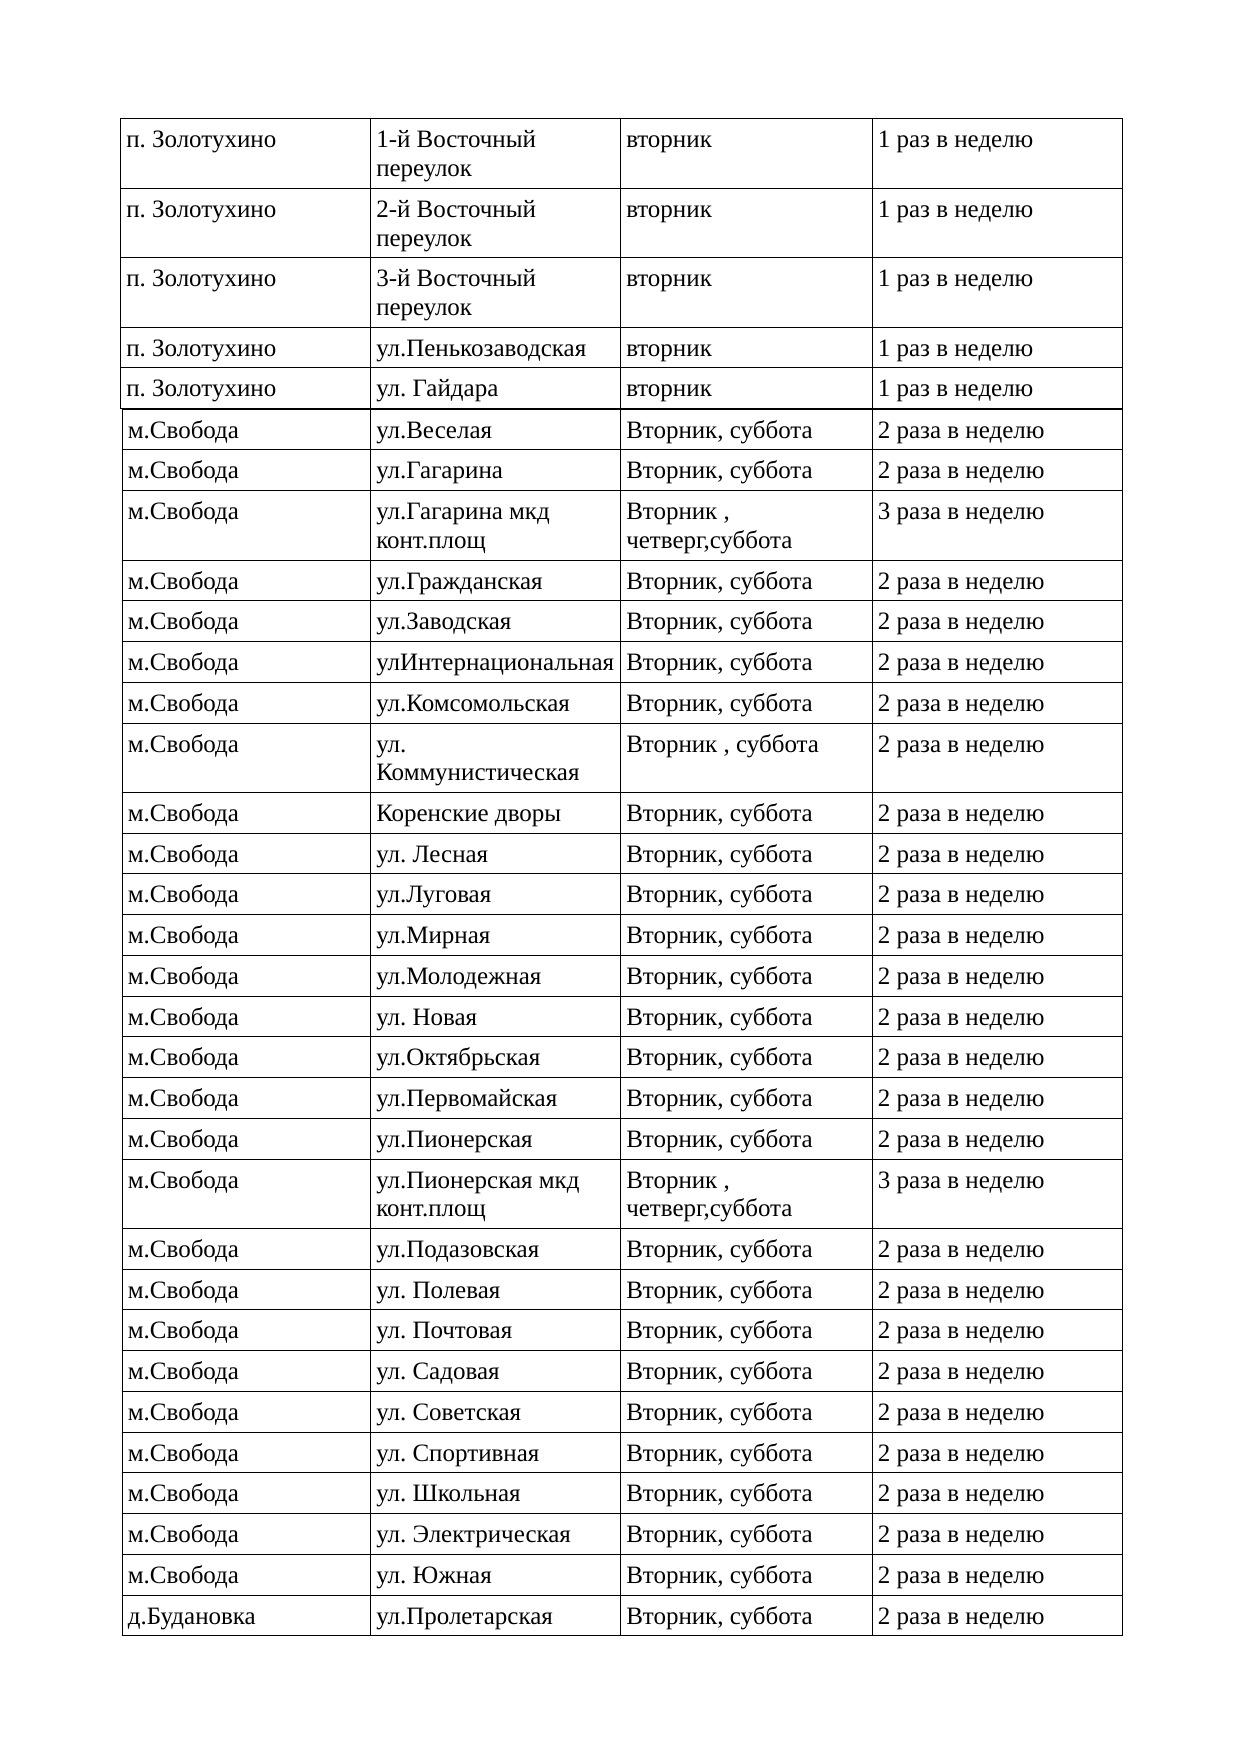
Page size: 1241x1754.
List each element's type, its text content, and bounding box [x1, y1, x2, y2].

table_cell 2 раза в неделю [873, 834, 1122, 873]
table_cell ул.Мирная [371, 915, 620, 955]
table_cell 2 раза в неделю [873, 642, 1122, 682]
table_cell Вторник, суббота [621, 1555, 872, 1594]
table_cell ул.Гражданская [371, 561, 620, 600]
table_cell ул. Новая [371, 997, 620, 1036]
table_cell м.Свобода [123, 956, 370, 996]
table_cell Вторник, суббота [621, 793, 872, 833]
table_cell 2 раза в неделю [873, 793, 1122, 833]
table_cell 1 раз в неделю [873, 368, 1122, 408]
table_cell м.Свобода [123, 1037, 370, 1077]
table_cell Вторник, суббота [621, 450, 872, 490]
table_cell 2 раза в неделю [873, 997, 1122, 1036]
table_cell ул.Комсомольская [371, 683, 620, 722]
table_cell ул. Южная [371, 1555, 620, 1594]
table_cell м.Свобода [123, 601, 370, 641]
table_cell м.Свобода [123, 793, 370, 833]
table_cell 2 раза в неделю [873, 683, 1122, 722]
table_cell 2 раза в неделю [873, 561, 1122, 600]
table_cell Вторник, суббота [621, 561, 872, 600]
table_cell 1 раз в неделю [873, 328, 1122, 367]
table_cell Вторник, суббота [621, 1392, 872, 1432]
table_cell 3-й Восточный переулок [371, 258, 620, 327]
table_cell 2 раза в неделю [873, 1555, 1122, 1594]
table_cell м.Свобода [123, 1310, 370, 1350]
table_cell Вторник, суббота [621, 1596, 872, 1635]
table_cell ул. Электрическая [371, 1514, 620, 1554]
table_cell вторник [621, 258, 872, 327]
table_cell Вторник, суббота [621, 956, 872, 996]
table_cell 2 раза в неделю [873, 1433, 1122, 1472]
table_cell м.Свобода [123, 874, 370, 914]
table_cell ул.Молодежная [371, 956, 620, 996]
table_cell м.Свобода [123, 1229, 370, 1269]
table_cell Вторник, суббота [621, 1119, 872, 1158]
table_cell Вторник, суббота [621, 1473, 872, 1513]
table_cell 2 раза в неделю [873, 1270, 1122, 1309]
table_cell 2 раза в неделю [873, 450, 1122, 490]
table_cell 2 раза в неделю [873, 724, 1122, 792]
table_cell ул.Луговая [371, 874, 620, 914]
table_cell 3 раза в неделю [873, 491, 1122, 559]
table_cell ул. Садовая [371, 1351, 620, 1391]
table_cell Вторник, суббота [621, 642, 872, 682]
table_cell ул. Школьная [371, 1473, 620, 1513]
table_cell м.Свобода [123, 450, 370, 490]
table_cell Вторник, суббота [621, 683, 872, 722]
table_cell ул.Гагарина мкд конт.площ [371, 491, 620, 559]
table_cell м.Свобода [123, 1270, 370, 1309]
table_cell Вторник, суббота [621, 1514, 872, 1554]
table_cell м.Свобода [123, 1392, 370, 1432]
table_cell ул.Пенькозаводская [371, 328, 620, 367]
table_cell Вторник , суббота [621, 724, 872, 792]
table_header ул.Веселая [371, 410, 620, 449]
table_cell 2-й Восточный переулок [371, 189, 620, 257]
table_cell 2 раза в неделю [873, 1392, 1122, 1432]
table_cell Вторник, суббота [621, 1433, 872, 1472]
table_cell м.Свобода [123, 561, 370, 600]
table_cell 2 раза в неделю [873, 1078, 1122, 1118]
table_cell Вторник, суббота [621, 1078, 872, 1118]
table_cell вторник [621, 328, 872, 367]
table_cell ул. Почтовая [371, 1310, 620, 1350]
table_cell 1 раз в неделю [873, 119, 1122, 188]
table_cell Вторник, суббота [621, 1270, 872, 1309]
table_cell 2 раза в неделю [873, 956, 1122, 996]
table_cell Коренские дворы [371, 793, 620, 833]
table_cell 2 раза в неделю [873, 1596, 1122, 1635]
table_cell д.Будановка [123, 1596, 370, 1635]
table_cell 2 раза в неделю [873, 1037, 1122, 1077]
table_cell Вторник, суббота [621, 915, 872, 955]
table_cell Вторник, суббота [621, 834, 872, 873]
table_cell м.Свобода [123, 1473, 370, 1513]
table_cell улИнтернациональная [371, 642, 620, 682]
table_cell 2 раза в неделю [873, 1514, 1122, 1554]
table_cell 2 раза в неделю [873, 915, 1122, 955]
table_cell м.Свобода [123, 1160, 370, 1228]
table_cell ул.Гагарина [371, 450, 620, 490]
table_cell м.Свобода [123, 997, 370, 1036]
table_cell 1 раз в неделю [873, 258, 1122, 327]
table_cell 2 раза в неделю [873, 1119, 1122, 1158]
table_cell п. Золотухино [121, 368, 370, 408]
table_cell 2 раза в неделю [873, 1473, 1122, 1513]
table_cell Вторник , четверг,суббота [621, 1160, 872, 1228]
table_cell Вторник, суббота [621, 874, 872, 914]
table_cell м.Свобода [123, 683, 370, 722]
table_cell п. Золотухино [121, 189, 370, 257]
table_cell м.Свобода [123, 1433, 370, 1472]
table_cell м.Свобода [123, 724, 370, 792]
table_cell вторник [621, 368, 872, 408]
table_cell Вторник, суббота [621, 1229, 872, 1269]
table_header 2 раза в неделю [873, 410, 1122, 449]
table_cell ул.Заводская [371, 601, 620, 641]
table_header м.Свобода [123, 410, 370, 449]
table_cell м.Свобода [123, 491, 370, 559]
table_header Вторник, суббота [621, 410, 872, 449]
table_cell вторник [621, 189, 872, 257]
table_cell ул.Первомайская [371, 1078, 620, 1118]
table_cell п. Золотухино [121, 328, 370, 367]
table_cell Вторник, суббота [621, 1037, 872, 1077]
table_cell п. Золотухино [121, 119, 370, 188]
table_cell м.Свобода [123, 1514, 370, 1554]
table_cell ул.Пионерская мкд конт.площ [371, 1160, 620, 1228]
table_cell 2 раза в неделю [873, 1229, 1122, 1269]
table_cell ул. Спортивная [371, 1433, 620, 1472]
table_cell 3 раза в неделю [873, 1160, 1122, 1228]
table_cell м.Свобода [123, 642, 370, 682]
table_cell ул. Полевая [371, 1270, 620, 1309]
table_cell Вторник, суббота [621, 1310, 872, 1350]
table_cell ул.Пролетарская [371, 1596, 620, 1635]
table_cell м.Свобода [123, 1351, 370, 1391]
table_cell Вторник, суббота [621, 601, 872, 641]
table_cell 2 раза в неделю [873, 1351, 1122, 1391]
table_cell ул.Октябрьская [371, 1037, 620, 1077]
table_cell ул.Подазовская [371, 1229, 620, 1269]
table_cell вторник [621, 119, 872, 188]
table_cell м.Свобода [123, 1119, 370, 1158]
table_cell Вторник, суббота [621, 1351, 872, 1391]
table_cell ул. Советская [371, 1392, 620, 1432]
table_cell ул. Коммунистическая [371, 724, 620, 792]
table_cell Вторник, суббота [621, 997, 872, 1036]
table_cell м.Свобода [123, 834, 370, 873]
table_cell ул. Гайдара [371, 368, 620, 408]
table_cell 1 раз в неделю [873, 189, 1122, 257]
table_cell 2 раза в неделю [873, 1310, 1122, 1350]
table_cell ул.Пионерская [371, 1119, 620, 1158]
table_cell п. Золотухино [121, 258, 370, 327]
table_cell 2 раза в неделю [873, 874, 1122, 914]
table_cell 2 раза в неделю [873, 601, 1122, 641]
table_cell м.Свобода [123, 1555, 370, 1594]
table_cell м.Свобода [123, 1078, 370, 1118]
table_cell Вторник , четверг,суббота [621, 491, 872, 559]
table_cell 1-й Восточный переулок [371, 119, 620, 188]
table_cell м.Свобода [123, 915, 370, 955]
table_cell ул. Лесная [371, 834, 620, 873]
